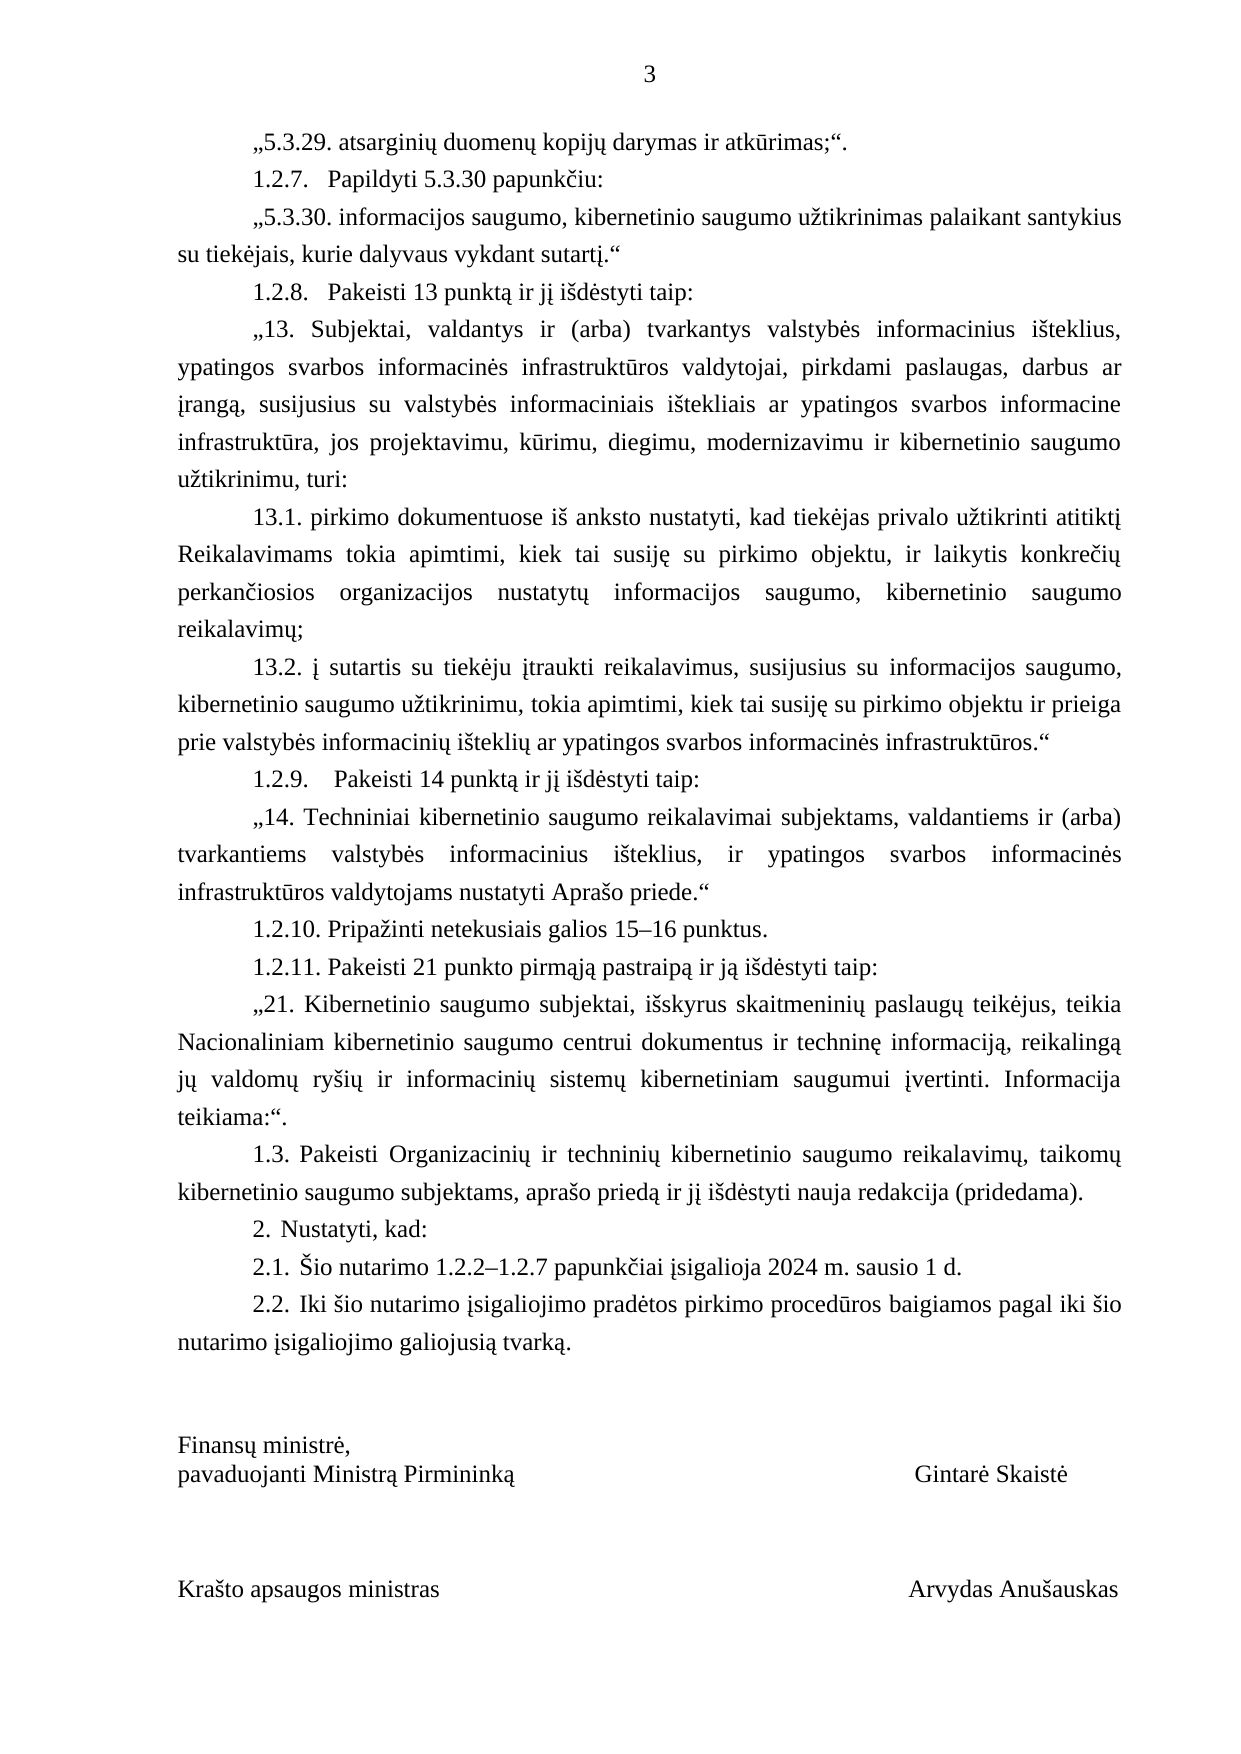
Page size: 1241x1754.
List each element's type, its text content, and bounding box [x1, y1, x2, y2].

text 2.1. Šio nutarimo 1.2.2–1.2.7 papunkčiai įsigalioja 2024 m. sausio 1 d. [177, 1243, 1122, 1281]
text 2. Nustatyti, kad: [177, 1206, 1122, 1243]
text 1.2.8. Pakeisti 13 punktą ir jį išdėstyti taip: [252, 268, 1122, 306]
text „13. Subjektai, valdantys ir (arba) tvarkantys valstybės informacinius išteklius, ypatingos svarbos informacinės infrastruktūros valdytojai, pirkdami paslaugas, darbus ar įrangą, susijusius su valstybės informaciniais ištekliais ar ypatingos svarbos informacine infrastruktūra, jos projektavimu, kūrimu, diegimu, modernizavimu ir kibernetinio saugumo užtikrinimu, turi: [177, 306, 1122, 493]
text 13.1. pirkimo dokumentuose iš anksto nustatyti, kad tiekėjas privalo užtikrinti atitiktį Reikalavimams tokia apimtimi, kiek tai susiję su pirkimo objektu, ir laikytis konkrečių perkančiosios organizacijos nustatytų informacijos saugumo, kibernetinio saugumo reikalavimų; [177, 493, 1122, 643]
text pavaduojanti Ministrą Pirmininką Gintarė Skaistė [177, 1459, 1122, 1488]
text 1.2.10. Pripažinti netekusiais galios 15–16 punktus. [252, 906, 1122, 943]
text „21. Kibernetinio saugumo subjektai, išskyrus skaitmeninių paslaugų teikėjus, teikia Nacionaliniam kibernetinio saugumo centrui dokumentus ir techninę informaciją, reikalingą jų valdomų ryšių ir informacinių sistemų kibernetiniam saugumui įvertinti. Informacija teikiama:“. [177, 981, 1122, 1131]
text 2.2. Iki šio nutarimo įsigaliojimo pradėtos pirkimo procedūros baigiamos pagal iki šio nutarimo įsigaliojimo galiojusią tvarką. [177, 1281, 1122, 1356]
text „14. Techniniai kibernetinio saugumo reikalavimai subjektams, valdantiems ir (arba) tvarkantiems valstybės informacinius išteklius, ir ypatingos svarbos informacinės infrastruktūros valdytojams nustatyti Aprašo priede.“ [177, 793, 1122, 906]
text 1.2.7. Papildyti 5.3.30 papunkčiu: [252, 156, 1122, 193]
text „5.3.29. atsarginių duomenų kopijų darymas ir atkūrimas;“. [252, 118, 1122, 156]
text „5.3.30. informacijos saugumo, kibernetinio saugumo užtikrinimas palaikant santykius su tiekėjais, kurie dalyvaus vykdant sutartį.“ [177, 193, 1122, 268]
text 1.3. Pakeisti Organizacinių ir techninių kibernetinio saugumo reikalavimų, taikomų kibernetinio saugumo subjektams, aprašo priedą ir jį išdėstyti nauja redakcija (pridedama). [177, 1131, 1122, 1206]
text Krašto apsaugos ministras Arvydas Anušauskas [177, 1574, 1122, 1603]
text Finansų ministrė, [177, 1431, 1122, 1459]
text 1.2.9. Pakeisti 14 punktą ir jį išdėstyti taip: [252, 756, 1122, 793]
text 1.2.11. Pakeisti 21 punkto pirmąją pastraipą ir ją išdėstyti taip: [252, 943, 1122, 981]
text 13.2. į sutartis su tiekėju įtraukti reikalavimus, susijusius su informacijos saugumo, kibernetinio saugumo užtikrinimu, tokia apimtimi, kiek tai susiję su pirkimo objektu ir prieiga prie valstybės informacinių išteklių ar ypatingos svarbos informacinės infrastruktūros.“ [177, 643, 1122, 756]
